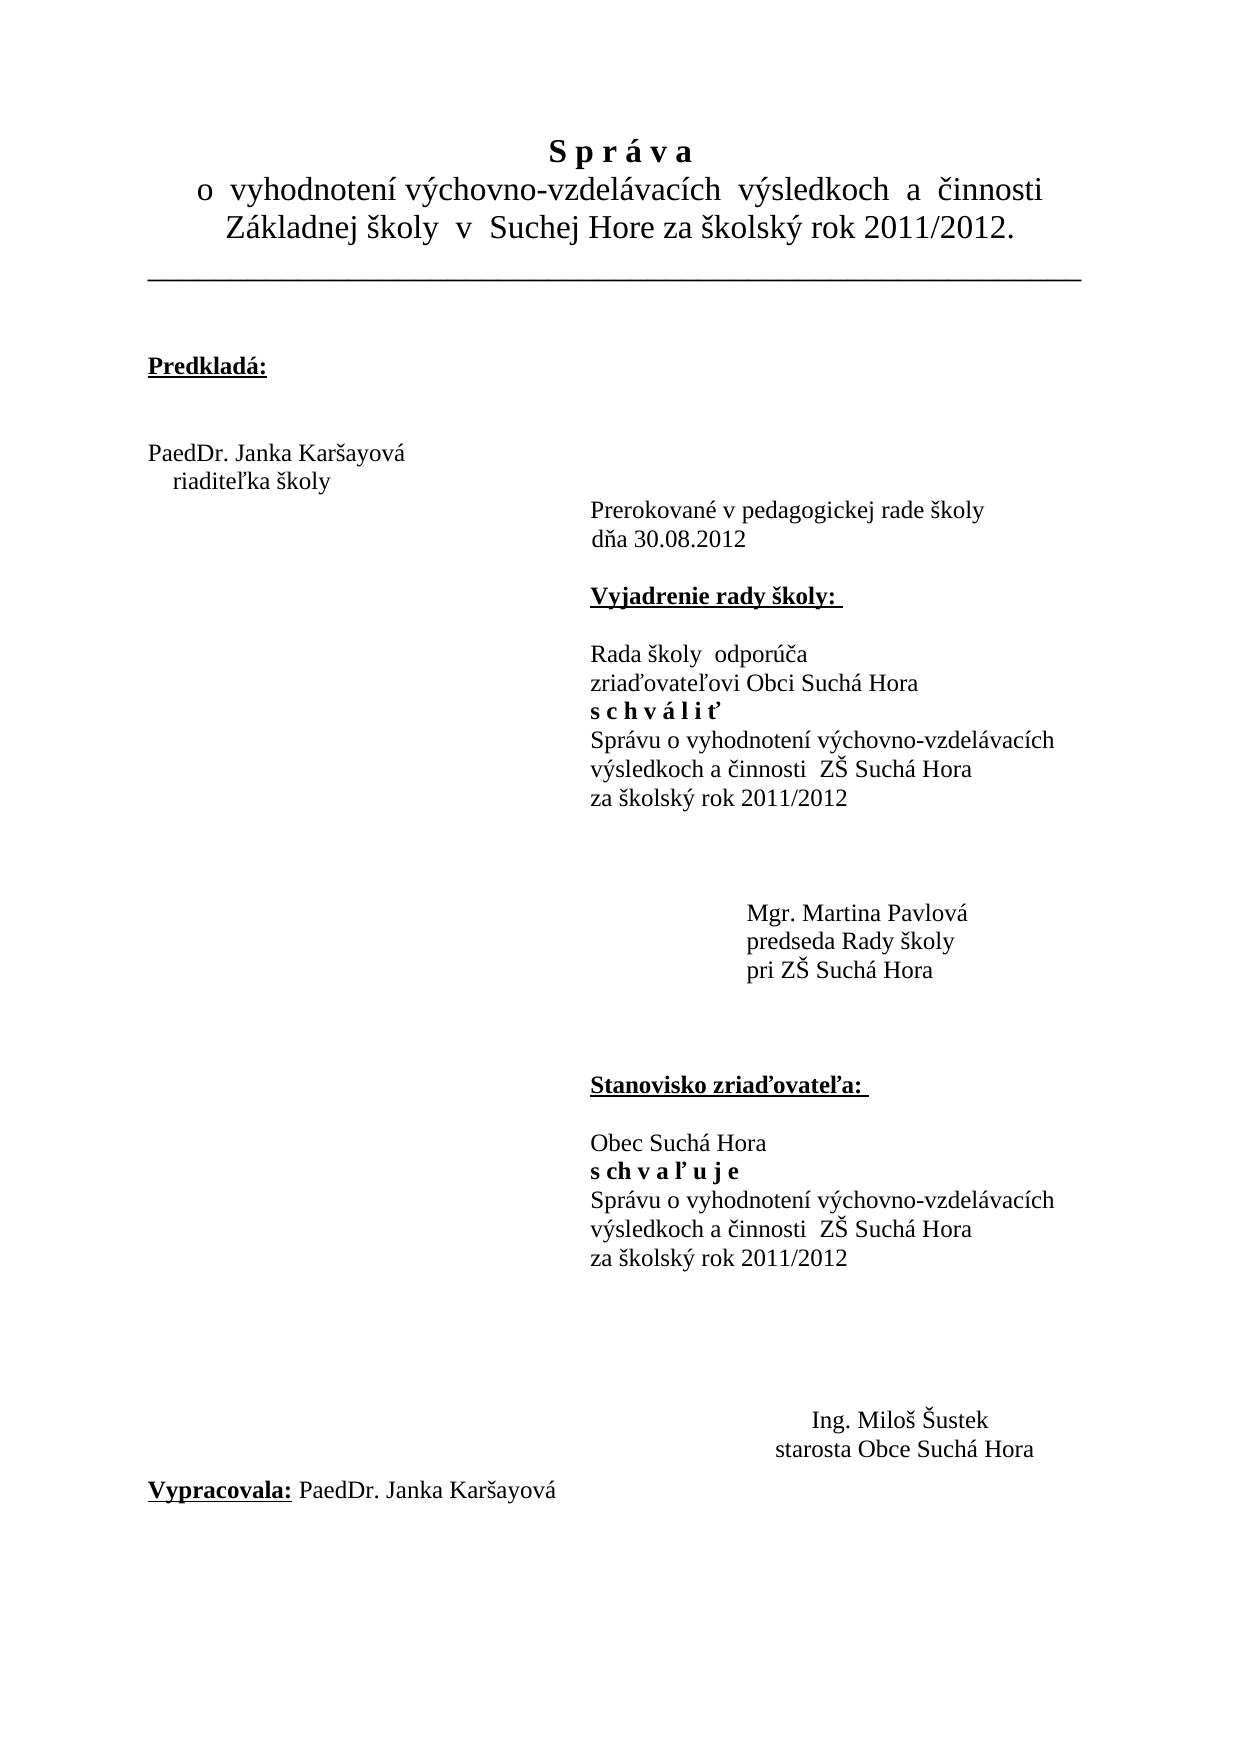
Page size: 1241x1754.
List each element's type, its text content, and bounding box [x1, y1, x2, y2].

text Prerokované v pedagogickej rade školy dňa 30.08.2012 [148, 495, 1092, 553]
text s ch v a ľ u j e [516, 1156, 1092, 1185]
text Rada školy odporúča [516, 639, 1092, 668]
text Základnej školy v Suchej Hore za školský rok 2011/2012. [148, 208, 1092, 246]
text Obec Suchá Hora [516, 1128, 1092, 1156]
title Správu o vyhodnotení výchovno-vzdelávacích výsledkoch a činnosti ZŠ Suchá Hora [590, 1185, 1092, 1243]
subtitle Stanovisko zriaďovateľa: [516, 1070, 1092, 1099]
text riaditeľka školy [148, 466, 1092, 495]
text Vypracovala: PaedDr. Janka Karšayová [148, 1476, 1092, 1504]
text Mgr. Martina Pavlová [516, 898, 1092, 926]
text Predkladá: [148, 351, 1092, 380]
title Správu o vyhodnotení výchovno-vzdelávacích výsledkoch a činnosti ZŠ Suchá Hora [590, 725, 1092, 783]
text s c h v á l i ť [148, 696, 1092, 725]
text predseda Rady školy [516, 926, 1092, 955]
text pri ZŠ Suchá Hora [516, 955, 1092, 984]
title S p r á v a [148, 131, 1092, 169]
title za školský rok 2011/2012 [590, 1243, 1092, 1271]
title za školský rok 2011/2012 [516, 783, 1092, 811]
text PaedDr. Janka Karšayová [148, 438, 1092, 466]
text o vyhodnotení výchovno-vzdelávacích výsledkoch a činnosti [148, 169, 1092, 208]
text zriaďovateľovi Obci Suchá Hora [516, 668, 1092, 696]
text Ing. Miloš Šustek starosta Obce Suchá Hora [148, 1406, 1092, 1463]
text Vyjadrenie rady školy: [516, 581, 1092, 610]
text ________________________________________________________ [148, 246, 1092, 284]
